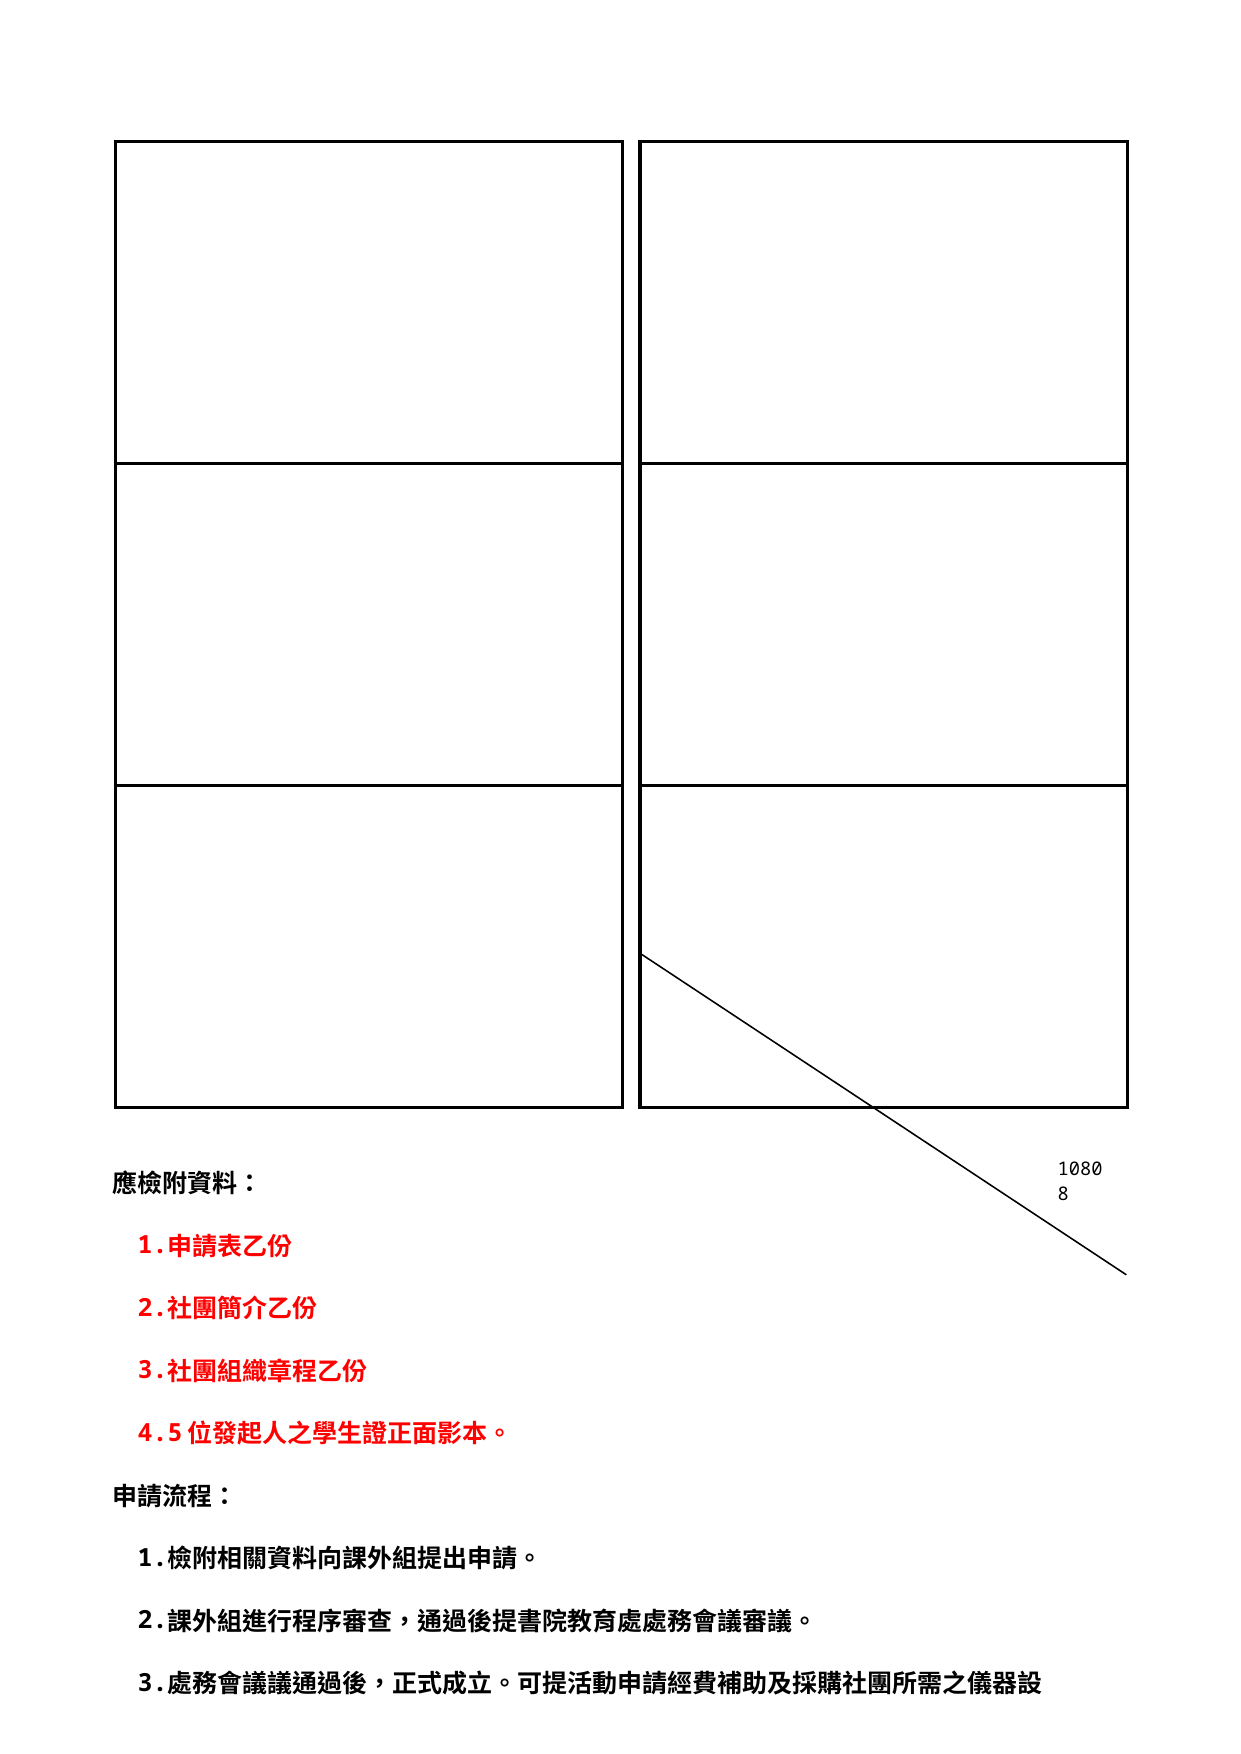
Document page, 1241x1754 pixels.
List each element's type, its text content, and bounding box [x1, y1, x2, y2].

table_cell [642, 465, 1126, 784]
table_cell [642, 957, 868, 1106]
table_cell [117, 465, 621, 784]
text 申請流程： [112, 1452, 1063, 1515]
text 2.社團簡介乙份 [137, 1265, 1142, 1327]
table_cell [624, 462, 638, 784]
table_cell [117, 787, 621, 1106]
table_cell [642, 143, 1126, 462]
table_cell [642, 787, 1126, 1106]
table_cell [624, 140, 638, 462]
table_cell [117, 143, 621, 462]
table_cell [624, 784, 638, 1106]
text 2.課外組進行程序審查，通過後提書院教育處處務會議審議。 [112, 1577, 1063, 1640]
text 4.5位發起人之學生證正面影本。 [137, 1390, 1142, 1452]
text [1020, 1202, 1142, 1265]
text 1.檢附相關資料向課外組提出申請。 [112, 1515, 1063, 1577]
text 應檢附資料： [926, 1140, 1063, 1202]
text 3.社團組織章程乙份 [137, 1327, 1142, 1390]
text 1.申請表乙份 [137, 1202, 1108, 1265]
text 3.處務會議議通過後，正式成立。可提活動申請經費補助及採購社團所需之儀器設 [112, 1640, 1063, 1702]
text 應檢附資料： [112, 1140, 1013, 1202]
